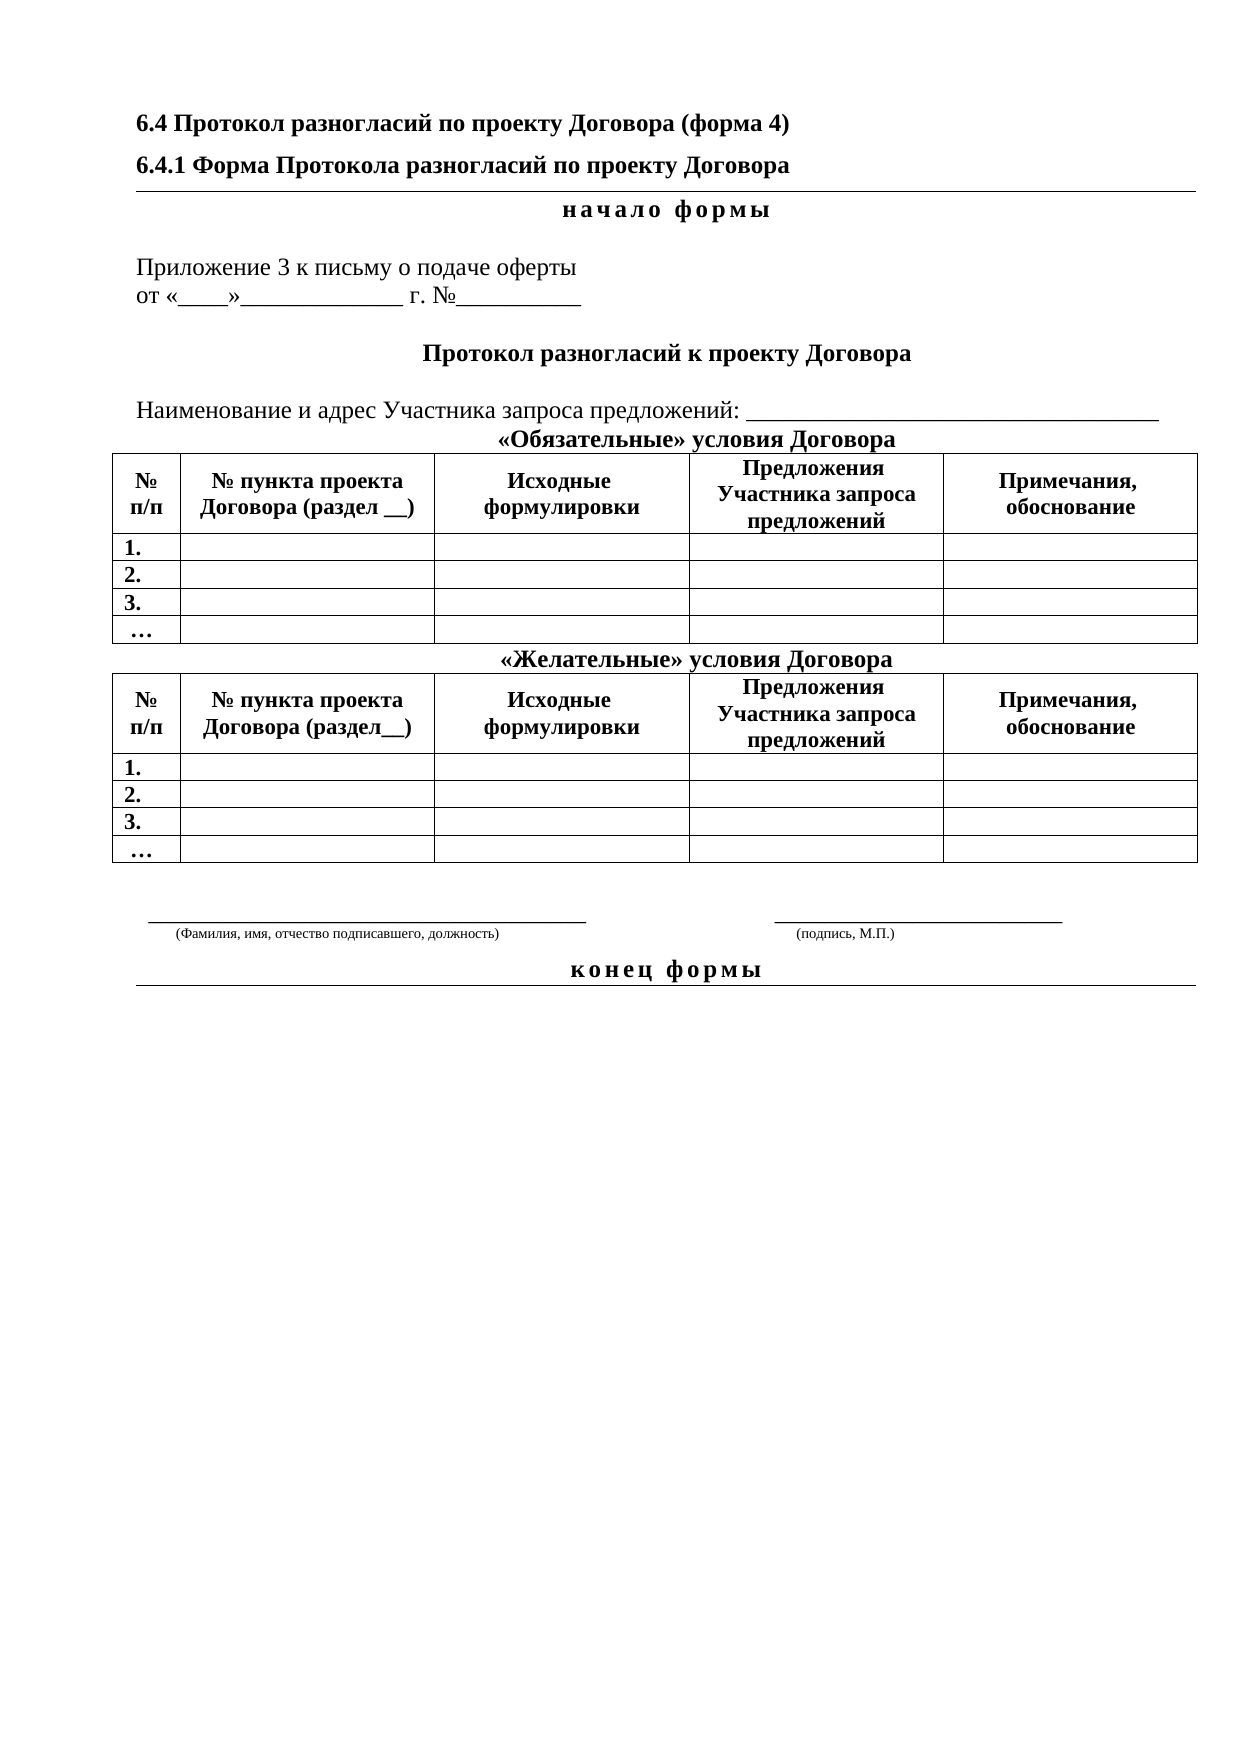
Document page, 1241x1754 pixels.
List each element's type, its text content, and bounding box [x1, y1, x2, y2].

table_cell [435, 616, 689, 643]
table_header Примечания, обоснование [944, 674, 1197, 752]
table_cell [690, 754, 943, 780]
text Протокол разногласий к проекту Договора [136, 338, 1198, 367]
table_cell [181, 561, 434, 588]
table_header № п/п [113, 674, 180, 752]
table_cell [435, 589, 689, 615]
table_cell [113, 589, 180, 615]
table_cell [181, 781, 434, 807]
subtitle 6.4 Протокол разногласий по проекту Договора (форма 4) [136, 108, 1198, 137]
table_cell [113, 781, 180, 807]
table_cell [181, 836, 434, 862]
table_cell [944, 616, 1197, 643]
table_cell [690, 534, 943, 560]
table_cell [944, 836, 1197, 862]
table_cell [181, 808, 434, 835]
table_cell [113, 561, 180, 588]
table_cell [181, 616, 434, 643]
table_header Исходные формулировки [435, 674, 689, 752]
table_cell [435, 836, 689, 862]
table_cell [435, 534, 689, 560]
text (Фамилия, имя, отчество подписавшего, должность) (подпись, М.П.) [136, 925, 1198, 954]
table_cell [435, 754, 689, 780]
table_header Предложения Участника запроса предложений [690, 674, 943, 752]
text Приложение 3 к письму о подаче оферты от «____»_____________ г. №__________ [136, 252, 1198, 309]
table_cell … [113, 836, 180, 862]
table_cell [944, 561, 1197, 588]
table_header Предложения Участника запроса предложений [690, 454, 943, 533]
table_cell [944, 781, 1197, 807]
table_cell [690, 781, 943, 807]
table_header № п/п [113, 454, 180, 533]
table_cell [690, 836, 943, 862]
list 6.4.1 Форма Протокола разногласий по проекту Договора [136, 150, 1198, 178]
table_cell [690, 808, 943, 835]
text Наименование и адрес Участника запроса предложений: _________________________________ [136, 395, 1198, 424]
table_cell [113, 534, 180, 560]
text «Желательные» условия Договора [136, 644, 1198, 672]
table_cell [944, 754, 1197, 780]
table_header Примечания, обоснование [944, 454, 1197, 533]
table_cell [113, 754, 180, 780]
table_cell [944, 534, 1197, 560]
table_cell [181, 589, 434, 615]
text ___________________________________ _______________________ [136, 897, 1196, 925]
text «Обязательные» условия Договора [136, 424, 1198, 453]
table_header № пункта проекта Договора (раздел __) [181, 454, 434, 533]
table_cell [944, 589, 1197, 615]
table_cell [690, 616, 943, 643]
table_cell [435, 561, 689, 588]
table_cell [113, 808, 180, 835]
table_cell [181, 534, 434, 560]
table_cell [690, 589, 943, 615]
text конец формы [136, 954, 1196, 985]
table_cell [690, 561, 943, 588]
table_cell [181, 754, 434, 780]
table_cell [435, 808, 689, 835]
table_cell [944, 808, 1197, 835]
text начало формы [136, 192, 1196, 223]
table_header № пункта проекта Договора (раздел__) [181, 674, 434, 752]
table_cell … [113, 616, 180, 643]
table_header Исходные формулировки [435, 454, 689, 533]
table_cell [435, 781, 689, 807]
